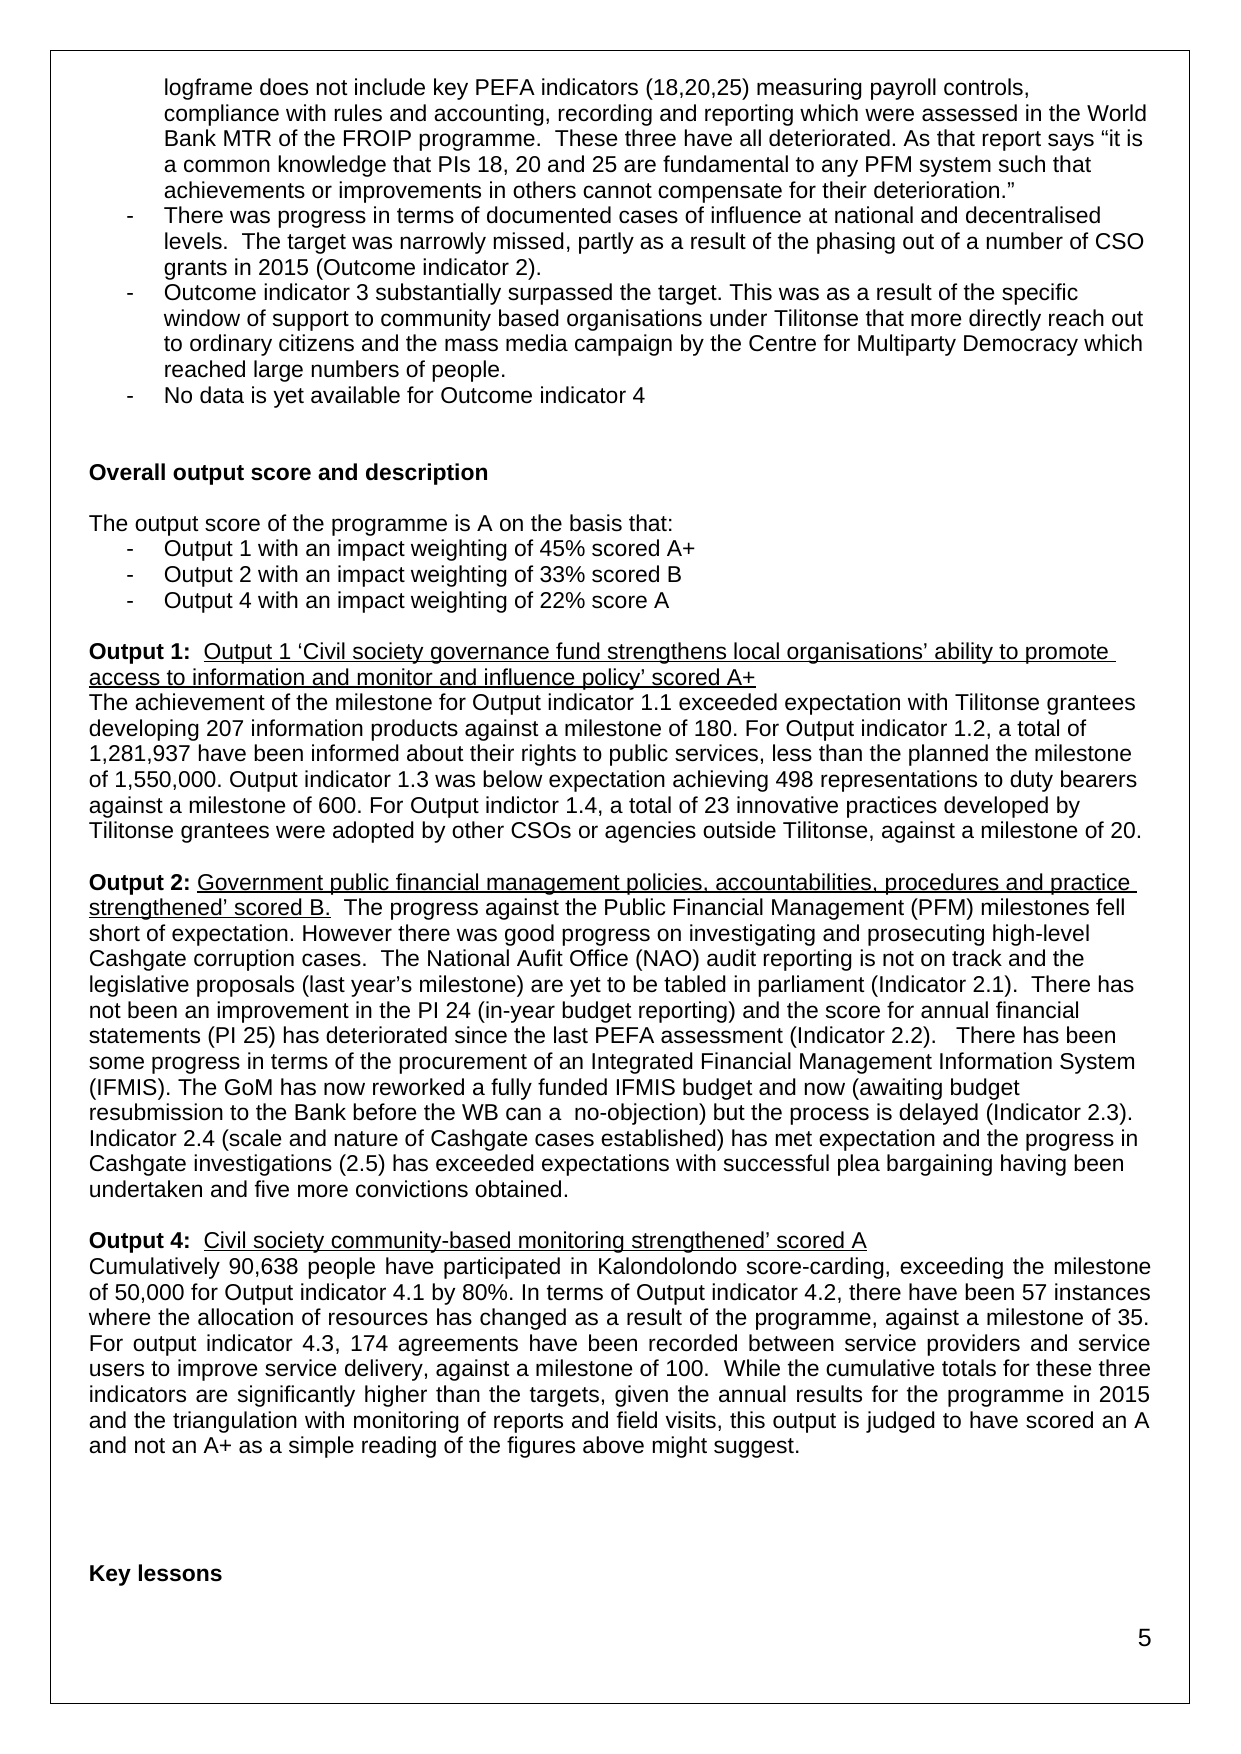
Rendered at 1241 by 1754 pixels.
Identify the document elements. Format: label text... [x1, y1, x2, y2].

text Overall output score and description [89, 459, 1152, 485]
text Output 2: Government public financial management policies, accountabilities, procedures and practice strengthened’ scored B. The progress against the Public Financial Management (PFM) milestones fell short of expectation. However there was good progress on investigating and prosecuting high-level Cashgate corruption cases. The National Aufit Office (NAO) audit reporting is not on track and the legislative proposals (last year’s milestone) are yet to be tabled in parliament (Indicator 2.1). There has not been an improvement in the PI 24 (in-year budget reporting) and the score for annual financial statements (PI 25) has deteriorated since the last PEFA assessment (Indicator 2.2). There has been some progress in terms of the procurement of an Integrated Financial Management Information System (IFMIS). The GoM has now reworked a fully funded IFMIS budget and now (awaiting budget resubmission to the Bank before the WB can a no-objection) but the process is delayed (Indicator 2.3). Indicator 2.4 (scale and nature of Cashgate cases established) has met expectation and the progress in Cashgate investigations (2.5) has exceeded expectations with successful plea bargaining having been undertaken and five more convictions obtained. [89, 869, 1152, 1202]
list Output 4 with an impact weighting of 22% score A [126, 587, 1152, 613]
list No data is yet available for Outcome indicator 4 [126, 382, 1152, 408]
list Output 1 with an impact weighting of 45% scored A+ [126, 536, 1152, 562]
text Output 4: Civil society community-based monitoring strengthened’ scored A [89, 1228, 1152, 1254]
text Output 1: Output 1 ‘Civil society governance fund strengthens local organisations’ ability to promote access to information and monitor and influence policy’ scored A+ [89, 639, 1152, 690]
text The achievement of the milestone for Output indicator 1.1 exceeded expectation with Tilitonse grantees developing 207 information products against a milestone of 180. For Output indicator 1.2, a total of 1,281,937 have been informed about their rights to public services, less than the planned the milestone of 1,550,000. Output indicator 1.3 was below expectation achieving 498 representations to duty bearers against a milestone of 600. For Output indictor 1.4, a total of 23 innovative practices developed by Tilitonse grantees were adopted by other CSOs or agencies outside Tilitonse, against a milestone of 20. [89, 690, 1152, 844]
text Key lessons [89, 1561, 1152, 1587]
text The output score of the programme is A on the basis that: [89, 511, 1152, 536]
list Outcome indicator 3 substantially surpassed the target. This was as a result of the specific window of support to community based organisations under Tilitonse that more directly reach out to ordinary citizens and the mass media campaign by the Centre for Multiparty Democracy which reached large numbers of people. [126, 280, 1152, 382]
list Output 2 with an impact weighting of 33% scored B [126, 562, 1152, 587]
list logframe does not include key PEFA indicators (18,20,25) measuring payroll controls, compliance with rules and accounting, recording and reporting which were assessed in the World Bank MTR of the FROIP programme. These three have all deteriorated. As that report says “it is a common knowledge that PIs 18, 20 and 25 are fundamental to any PFM system such that achievements or improvements in others cannot compensate for their deterioration.” [126, 75, 1152, 203]
list There was progress in terms of documented cases of influence at national and decentralised levels. The target was narrowly missed, partly as a result of the phasing out of a number of CSO grants in 2015 (Outcome indicator 2). [126, 203, 1152, 280]
text Cumulatively 90,638 people have participated in Kalondolondo score-carding, exceeding the milestone of 50,000 for Output indicator 4.1 by 80%. In terms of Output indicator 4.2, there have been 57 instances where the allocation of resources has changed as a result of the programme, against a milestone of 35. For output indicator 4.3, 174 agreements have been recorded between service providers and service users to improve service delivery, against a milestone of 100. While the cumulative totals for these three indicators are significantly higher than the targets, given the annual results for the programme in 2015 and the triangulation with monitoring of reports and field visits, this output is judged to have scored an A and not an A+ as a simple reading of the figures above might suggest. [89, 1254, 1152, 1459]
